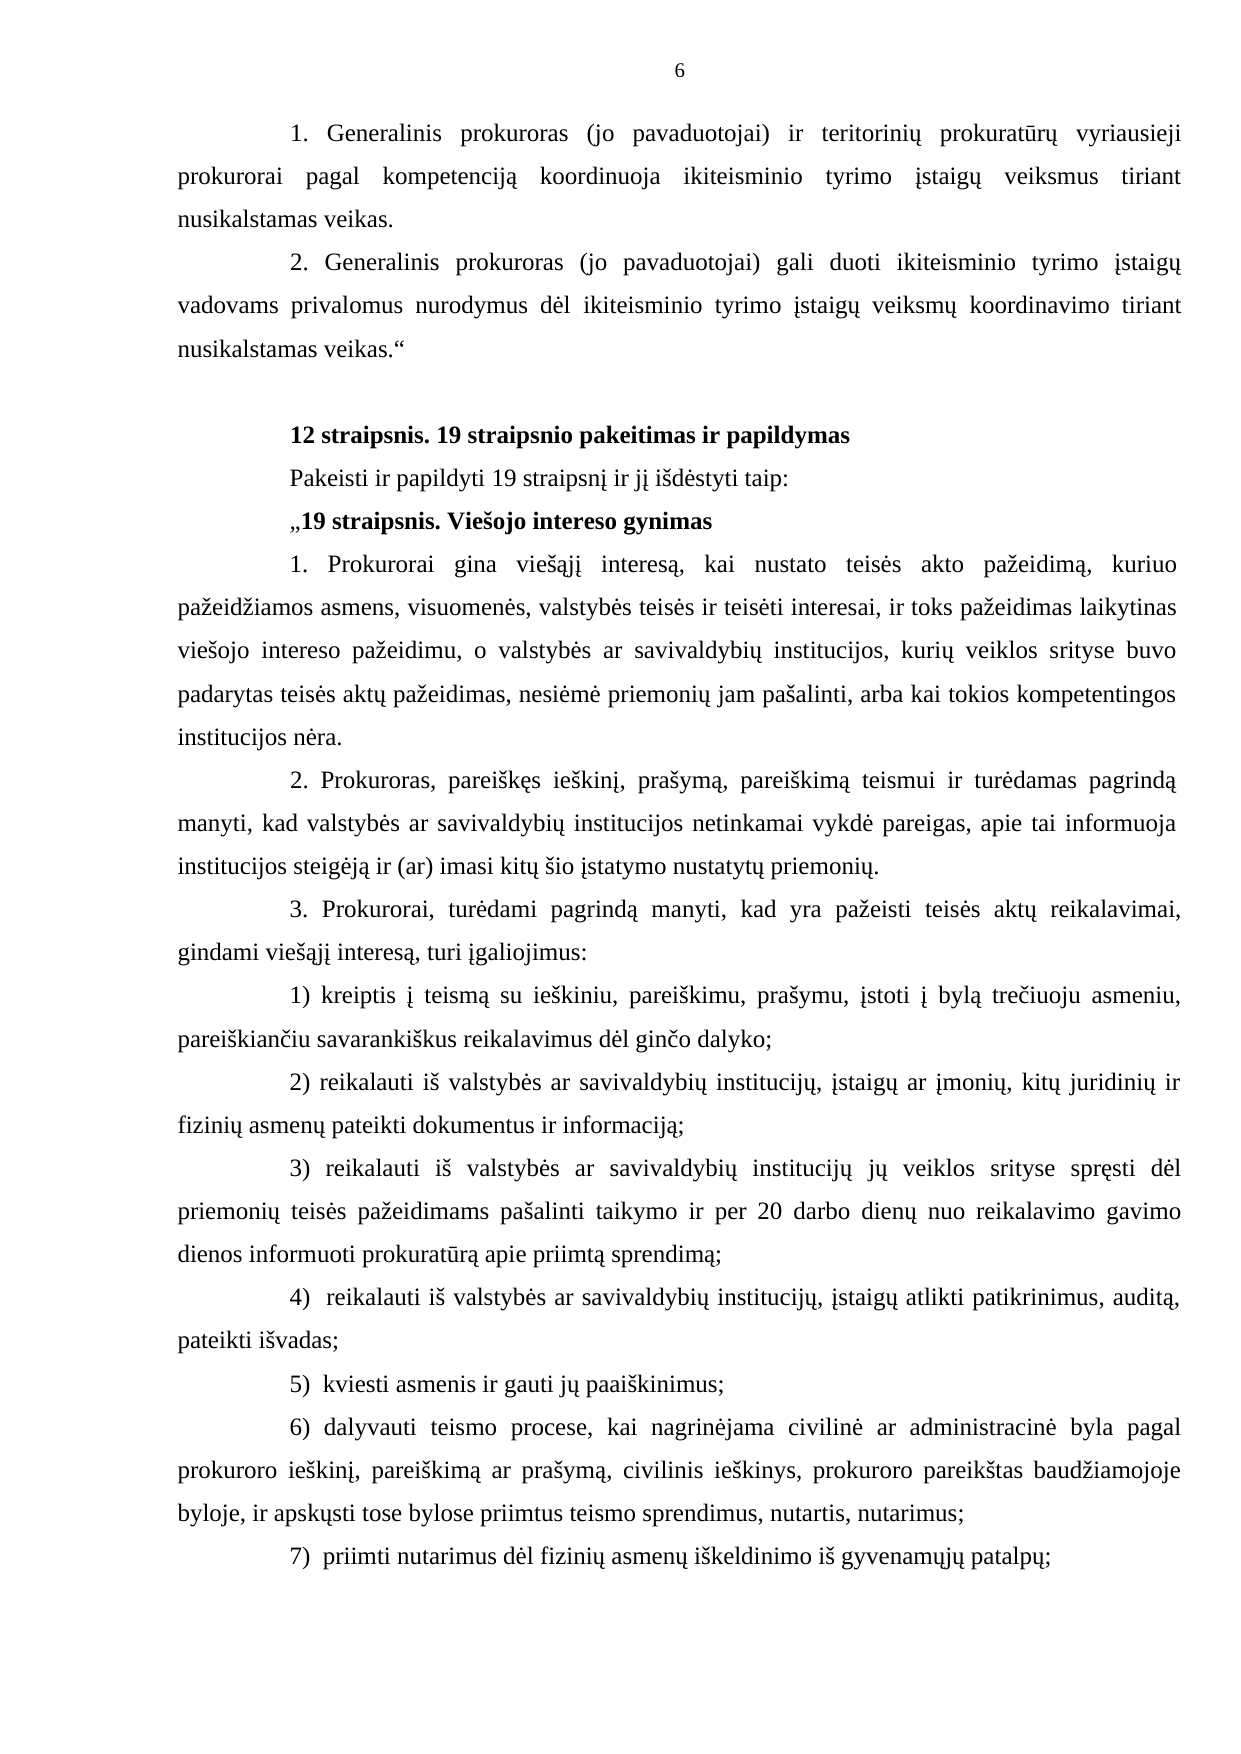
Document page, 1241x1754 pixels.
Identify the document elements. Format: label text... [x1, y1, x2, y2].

text 2. Prokuroras, pareiškęs ieškinį, prašymą, pareiškimą teismui ir turėdamas pagrindą manyti, kad valstybės ar savivaldybių institucijos netinkamai vykdė pareigas, apie tai informuoja institucijos steigėją ir (ar) imasi kitų šio įstatymo nustatytų priemonių. [177, 765, 1178, 880]
text 4) reikalauti iš valstybės ar savivaldybių institucijų, įstaigų atlikti patikrinimus, auditą, pateikti išvadas; [177, 1282, 1182, 1354]
text 5) kviesti asmenis ir gauti jų paaiškinimus; [177, 1369, 1182, 1397]
text 1) kreiptis į teismą su ieškiniu, pareiškimu, prašymu, įstoti į bylą trečiuoju asmeniu, pareiškiančiu savarankiškus reikalavimus dėl ginčo dalyko; [177, 981, 1182, 1052]
text 1. Prokurorai gina viešąjį interesą, kai nustato teisės akto pažeidimą, kuriuo pažeidžiamos asmens, visuomenės, valstybės teisės ir teisėti interesai, ir toks pažeidimas laikytinas viešojo intereso pažeidimu, o valstybės ar savivaldybių institucijos, kurių veiklos srityse buvo padarytas teisės aktų pažeidimas, nesiėmė priemonių jam pašalinti, arba kai tokios kompetentingos institucijos nėra. [177, 549, 1178, 751]
text 6) dalyvauti teismo procese, kai nagrinėjama civilinė ar administracinė byla pagal prokuroro ieškinį, pareiškimą ar prašymą, civilinis ieškinys, prokuroro pareikštas baudžiamojoje byloje, ir apskųsti tose bylose priimtus teismo sprendimus, nutartis, nutarimus; [177, 1412, 1182, 1527]
text 7) priimti nutarimus dėl fizinių asmenų iškeldinimo iš gyvenamųjų patalpų; [177, 1541, 1182, 1570]
text 2. Generalinis prokuroras (jo pavaduotojai) gali duoti ikiteisminio tyrimo įstaigų vadovams privalomus nurodymus dėl ikiteisminio tyrimo įstaigų veiksmų koordinavimo tiriant nusikalstamas veikas.“ [177, 247, 1182, 362]
text 3. Prokurorai, turėdami pagrindą manyti, kad yra pažeisti teisės aktų reikalavimai, gindami viešąjį interesą, turi įgaliojimus: [177, 894, 1182, 966]
text 12 straipsnis. 19 straipsnio pakeitimas ir papildymas [177, 420, 1182, 449]
text 2) reikalauti iš valstybės ar savivaldybių institucijų, įstaigų ar įmonių, kitų juridinių ir fizinių asmenų pateikti dokumentus ir informaciją; [177, 1067, 1182, 1139]
text 3) reikalauti iš valstybės ar savivaldybių institucijų jų veiklos srityse spręsti dėl priemonių teisės pažeidimams pašalinti taikymo ir per 20 darbo dienų nuo reikalavimo gavimo dienos informuoti prokuratūrą apie priimtą sprendimą; [177, 1153, 1182, 1268]
text „19 straipsnis. Viešojo intereso gynimas [177, 506, 1178, 535]
text 1. Generalinis prokuroras (jo pavaduotojai) ir teritorinių prokuratūrų vyriausieji prokurorai pagal kompetenciją koordinuoja ikiteisminio tyrimo įstaigų veiksmus tiriant nusikalstamas veikas. [177, 118, 1182, 233]
text Pakeisti ir papildyti 19 straipsnį ir jį išdėstyti taip: [177, 463, 1182, 492]
